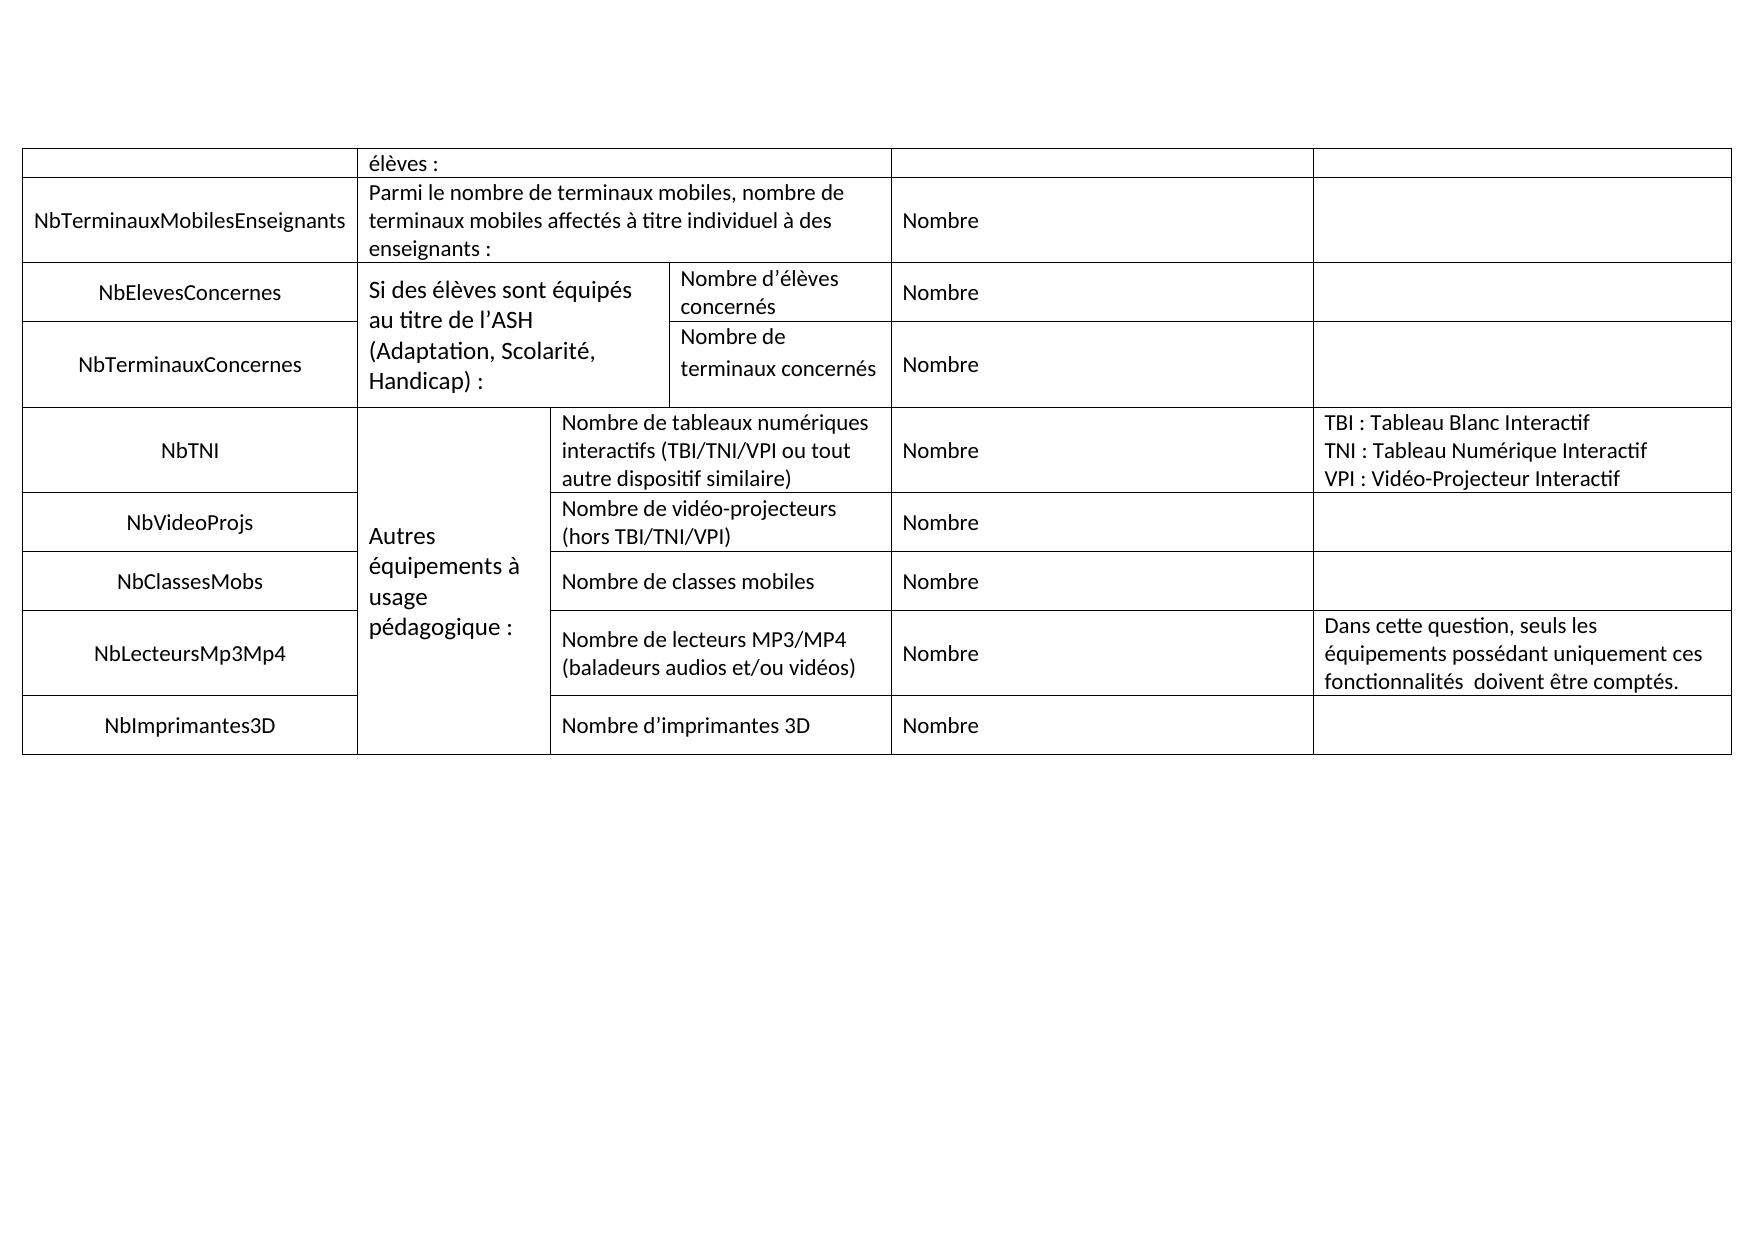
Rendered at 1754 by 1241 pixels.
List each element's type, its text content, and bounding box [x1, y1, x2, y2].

table_cell Nombre d’imprimantes 3D [551, 696, 891, 754]
table_cell Nombre [892, 552, 1313, 610]
table_cell [1314, 178, 1731, 262]
table_cell élèves : [358, 149, 891, 177]
table_cell Dans cette question, seuls les équipements possédant uniquement ces fonctionnalités doivent être comptés. [1314, 611, 1731, 695]
table_cell Nombre [892, 178, 1313, 262]
table_cell NbLecteursMp3Mp4 [23, 611, 357, 695]
table_cell [23, 149, 357, 177]
table_cell Nombre [892, 696, 1313, 754]
table_cell Nombre [892, 493, 1313, 551]
table_cell NbClassesMobs [23, 552, 357, 610]
table_cell NbVideoProjs [23, 493, 357, 551]
table_cell Autres équipements à usage pédagogique : [358, 408, 550, 754]
table_cell Nombre [892, 408, 1313, 492]
table_cell NbElevesConcernes [23, 263, 357, 321]
table_cell NbTerminauxMobilesEnseignants [23, 178, 357, 262]
table_cell Nombre de classes mobiles [551, 552, 891, 610]
table_cell [1314, 696, 1731, 754]
table_cell NbImprimantes3D [23, 696, 357, 754]
table_cell Nombre [892, 263, 1313, 321]
table_cell Nombre de lecteurs MP3/MP4 (baladeurs audios et/ou vidéos) [551, 611, 891, 695]
table_cell [1314, 493, 1731, 551]
table_cell Nombre de vidéo-projecteurs (hors TBI/TNI/VPI) [551, 493, 891, 551]
table_cell Si des élèves sont équipés au titre de l’ASH (Adaptation, Scolarité, Handicap) : [358, 263, 669, 407]
table_cell [1314, 552, 1731, 610]
table_cell [892, 149, 1313, 177]
table_cell [1314, 263, 1731, 321]
table_cell Nombre de terminaux concernés [670, 322, 891, 407]
table_cell NbTerminauxConcernes [23, 322, 357, 407]
table_cell Nombre [892, 322, 1313, 407]
table_cell Nombre [892, 611, 1313, 695]
table_cell Nombre d’élèves concernés [670, 263, 891, 321]
table_cell [1314, 149, 1731, 177]
table_cell Nombre de tableaux numériques interactifs (TBI/TNI/VPI ou tout autre dispositif similaire) [551, 408, 891, 492]
table_cell [1314, 322, 1731, 407]
table_cell NbTNI [23, 408, 357, 492]
table_cell TBI : Tableau Blanc Interactif TNI : Tableau Numérique Interactif VPI : Vidéo-Projecteur Interactif [1314, 408, 1731, 492]
table_cell Parmi le nombre de terminaux mobiles, nombre de terminaux mobiles affectés à titre individuel à des enseignants : [358, 178, 891, 262]
